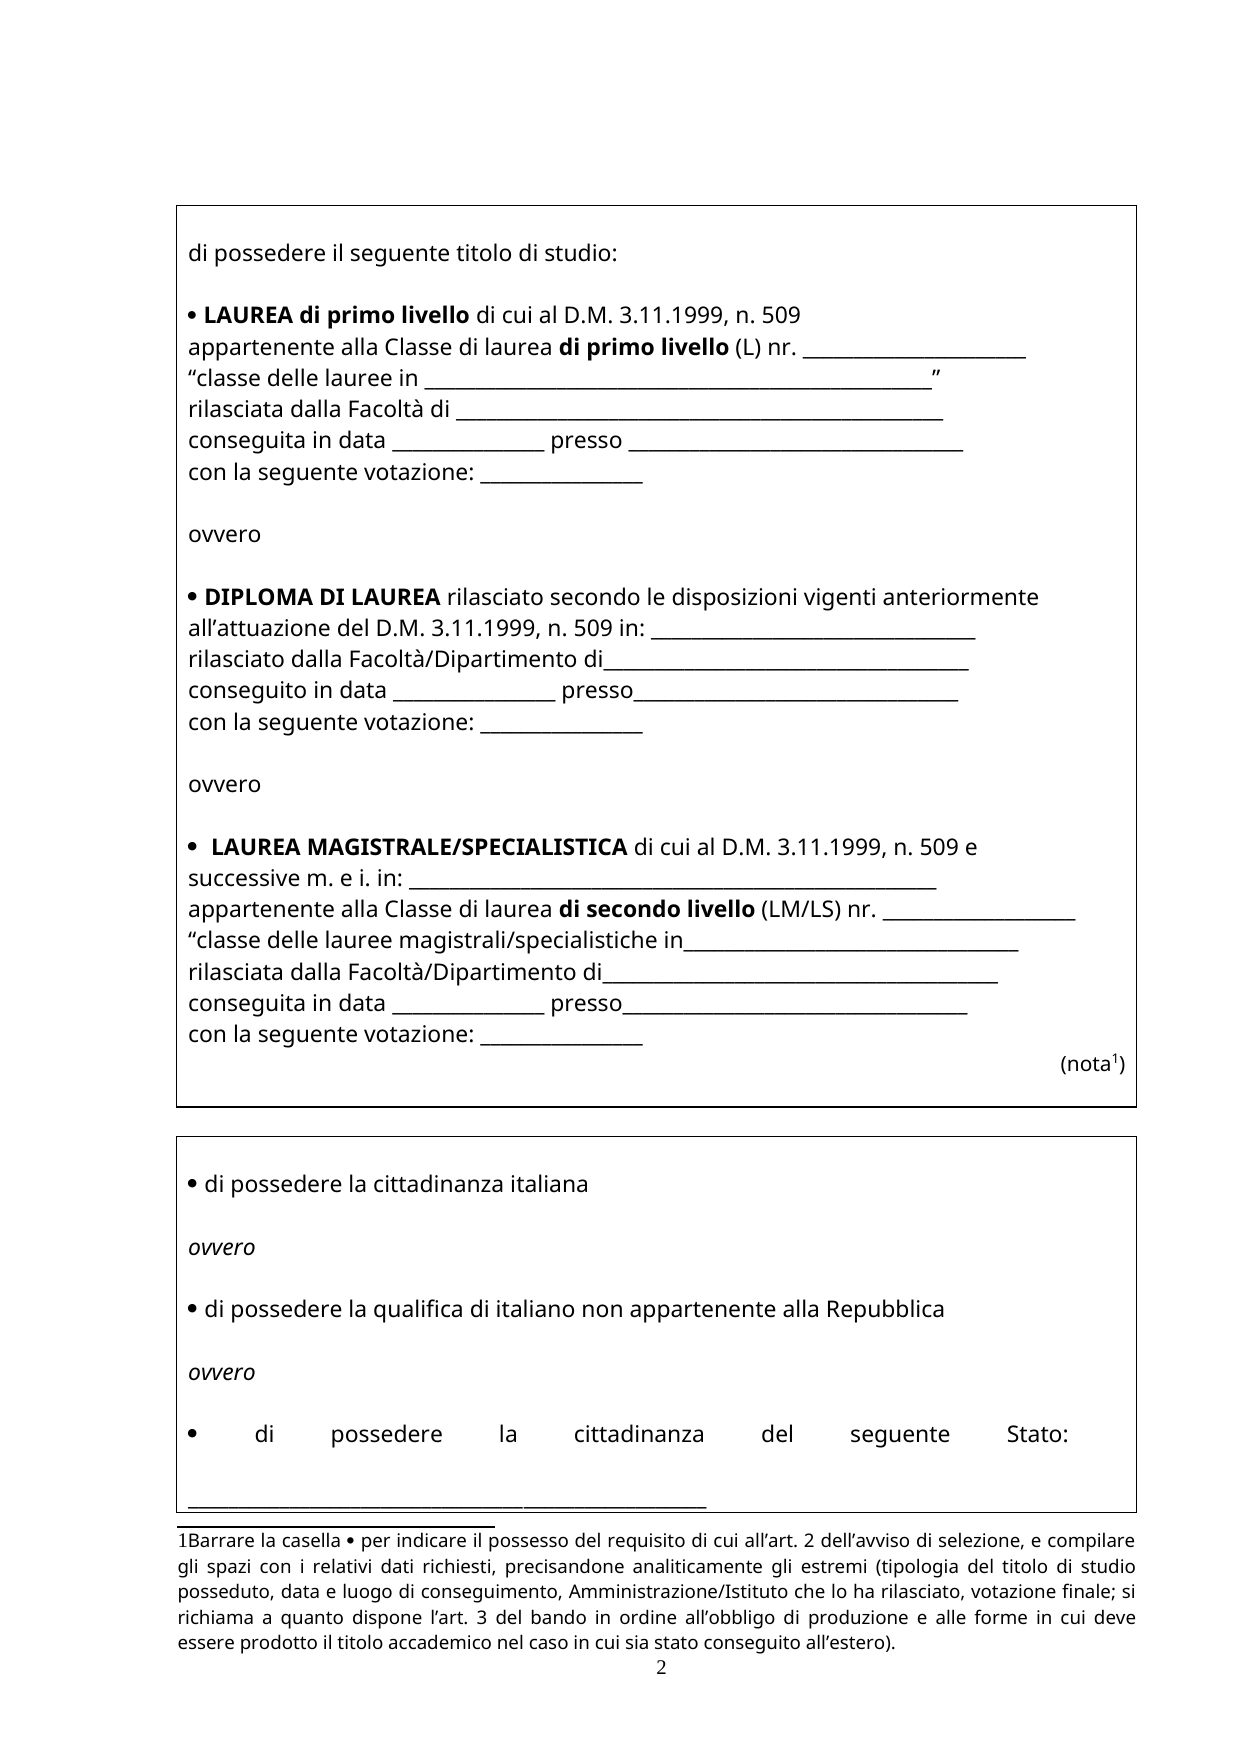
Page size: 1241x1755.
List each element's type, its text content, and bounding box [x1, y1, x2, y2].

table_header di possedere il seguente titolo di studio:  LAUREA di primo livello di cui al D.M. 3.11.1999, n. 509 appartenente alla Classe di laurea di primo livello (L) nr. ______________________ “classe delle lauree in __________________________________________________” rilasciata dalla Facoltà di ________________________________________________ conseguita in data _______________ presso _________________________________ con la seguente votazione: ________________ ovvero  DIPLOMA DI LAUREA rilasciato secondo le disposizioni vigenti anteriormente all’attuazione del D.M. 3.11.1999, n. 509 in: ________________________________ rilasciato dalla Facoltà/Dipartimento di____________________________________ conseguito in data ________________ presso________________________________ con la seguente votazione: ________________ ovvero LAUREA MAGISTRALE/SPECIALISTICA di cui al D.M. 3.11.1999, n. 509 e successive m. e i. in: ____________________________________________________ appartenente alla Classe di laurea di secondo livello (LM/LS) nr. ___________________ “classe delle lauree magistrali/specialistiche in_________________________________ rilasciata dalla Facoltà/Dipartimento di_______________________________________ conseguita in data _______________ presso__________________________________ con la seguente votazione: ________________ (nota) [177, 206, 1136, 1106]
table_header  di possedere la cittadinanza italiana ovvero  di possedere la qualifica di italiano non appartenente alla Repubblica ovvero  di possedere la cittadinanza del seguente Stato: ___________________________________________________ [177, 1137, 1136, 1512]
